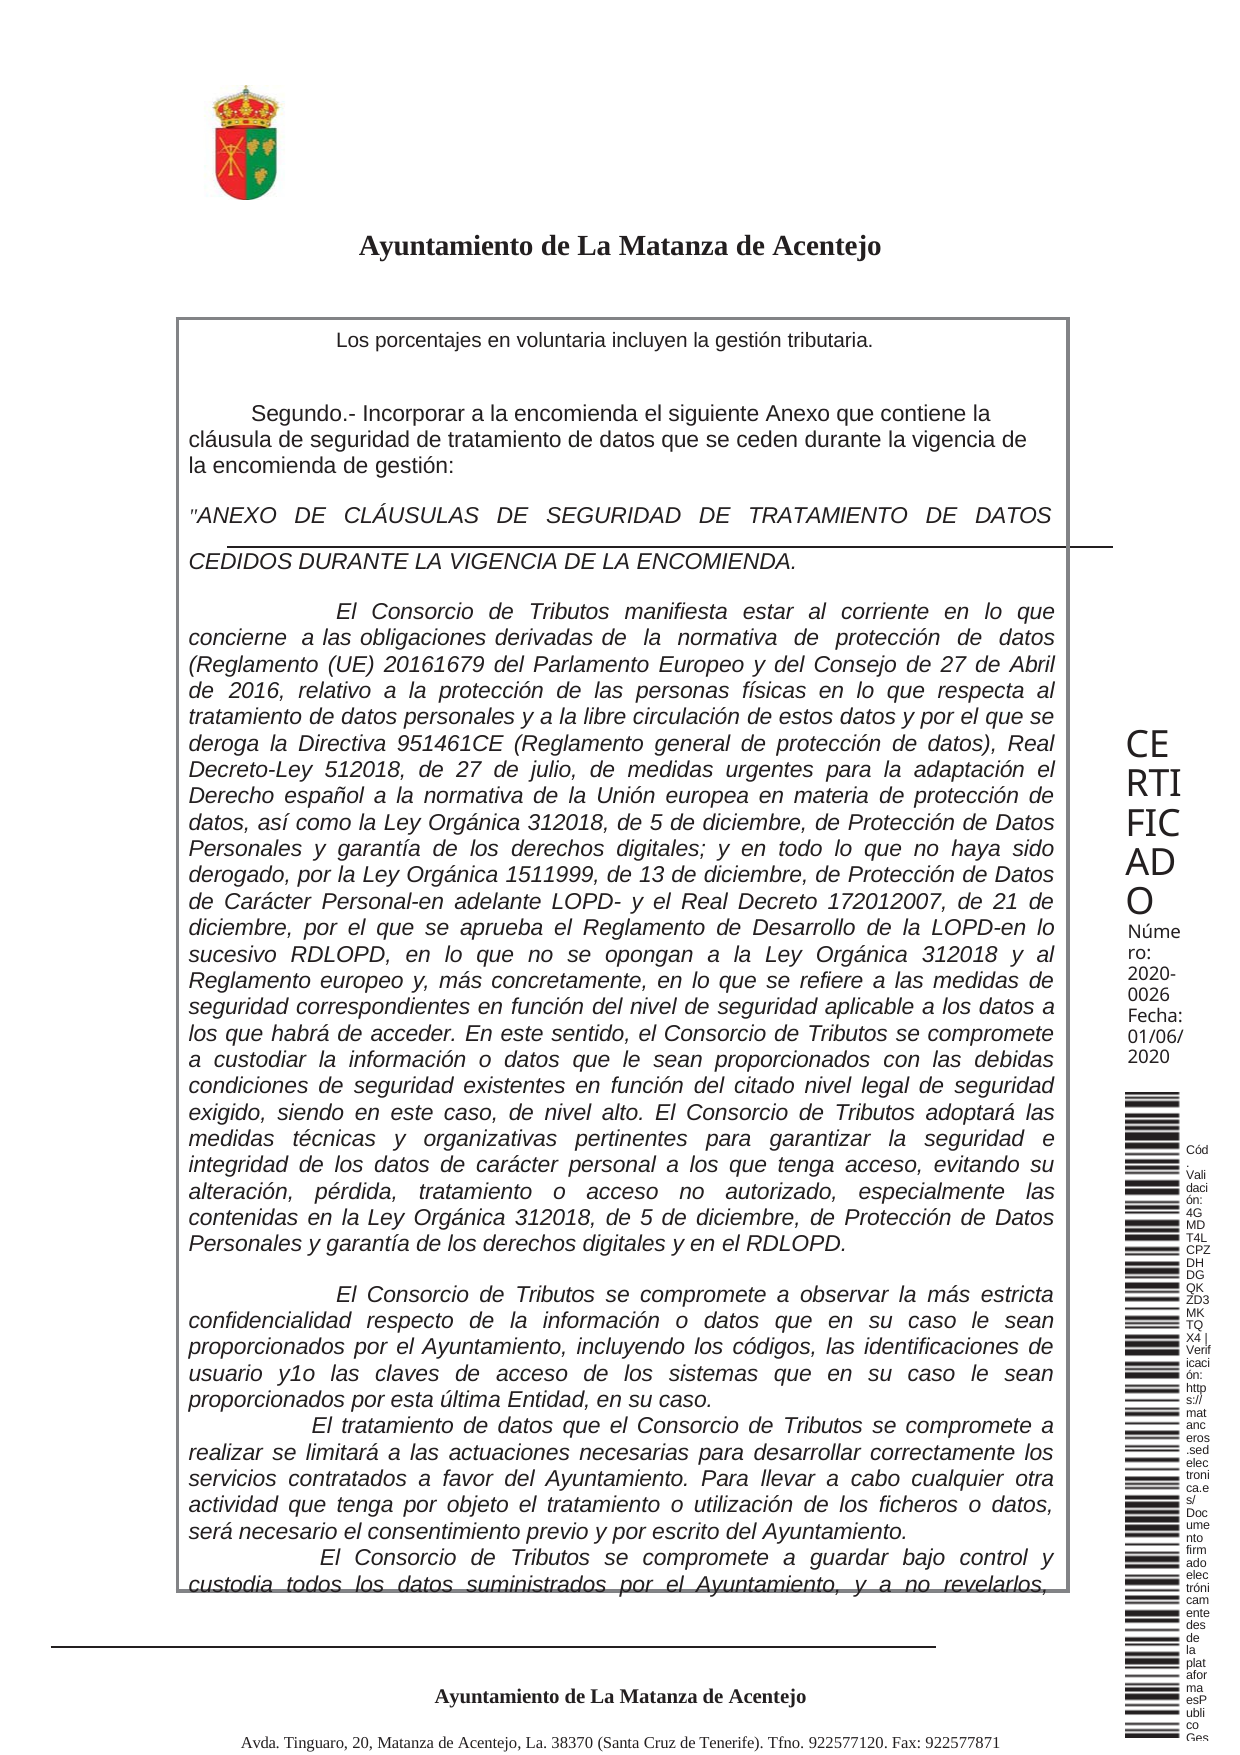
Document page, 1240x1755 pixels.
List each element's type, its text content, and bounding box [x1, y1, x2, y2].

text Segundo.- Incorporar a la encomienda el siguiente Anexo que contiene la cláusula de seguridad de tratamiento de datos que se ceden durante la vigencia de la encomienda de gestión: [188, 399, 1042, 479]
text Los porcentajes en voluntaria incluyen la gestión tributaria. [336, 328, 1066, 352]
text CERTIFICADO [1125, 726, 1184, 922]
text Avda. Tinguaro, 20, Matanza de Acentejo, La. 38370 (Santa Cruz de Tenerife). Tfno. 922577120. Fax: 922577871 [240, 1733, 1001, 1752]
text El Consorcio de Tributos se compromete a guardar bajo control y custodia todos los datos suministrados por el Ayuntamiento, y a no revelarlos, [188, 1544, 1054, 1589]
text [1070, 328, 1196, 352]
text El Consorcio de Tributos se compromete a observar la más estricta confidencialidad respecto de la información o datos que en su caso le sean proporcionados por el Ayuntamiento, incluyendo los códigos, las identificaciones de usuario y1o las claves de acceso de los sistemas que en su caso le sean proporcionados por esta última Entidad, en su caso. [188, 1281, 1054, 1412]
text Cód. Validación: 4GMDT4LCPZDHDGQKZD3MKTQX4 | Verificación: https://matanceros.sedelectronica.es/ Documento firmado electrónicamente desde la plataforma esPublico Gestiona | Página 5 de 7 [1186, 1144, 1211, 1740]
text El Consorcio de Tributos manifiesta estar al corriente en lo que concierne a las obligaciones derivadas de la normativa de protección de datos (Reglamento (UE) 20161679 del Parlamento Europeo y del Consejo de 27 de Abril de 2016, relativo a la protección de las personas físicas en lo que respecta al tratamiento de datos personales y a la libre circulación de estos datos y por el que se deroga la Directiva 951461CE (Reglamento general de protección de datos), Real Decreto-Ley 512018, de 27 de julio, de medidas urgentes para la adaptación el Derecho español a la normativa de la Unión europea en materia de protección de datos, así como la Ley Orgánica 312018, de 5 de diciembre, de Protección de Datos Personales y garantía de los derechos digitales; y en todo lo que no haya sido derogado, por la Ley Orgánica 1511999, de 13 de diciembre, de Protección de Datos de Carácter Personal-en adelante LOPD- y el Real Decreto 172012007, de 21 de diciembre, por el que se aprueba el Reglamento de Desarrollo de la LOPD-en lo sucesivo RDLOPD, en lo que no se opongan a la Ley Orgánica 312018 y al Reglamento europeo y, más concretamente, en lo que se refiere a las medidas de seguridad correspondientes en función del nivel de seguridad aplicable a los datos a los que habrá de acceder. En este sentido, el Consorcio de Tributos se compromete a custodiar la información o datos que le sean proporcionados con las debidas condiciones de seguridad existentes en función del citado nivel legal de seguridad exigido, siendo en este caso, de nivel alto. El Consorcio de Tributos adoptará las medidas técnicas y organizativas pertinentes para garantizar la seguridad e integridad de los datos de carácter personal a los que tenga acceso, evitando su alteración, pérdida, tratamiento o acceso no autorizado, especialmente las contenidas en la Ley Orgánica 312018, de 5 de diciembre, de Protección de Datos Personales y garantía de los derechos digitales y en el RDLOPD. [188, 598, 1055, 1257]
text "ANEXO DE CLÁUSULAS DE SEGURIDAD DE TRATAMIENTO DE DATOS CEDIDOS DURANTE LA VIGENCIA DE LA ENCOMIENDA. [188, 502, 1056, 574]
text Ayuntamiento de La Matanza de Acentejo [240, 1684, 1001, 1708]
text El tratamiento de datos que el Consorcio de Tributos se compromete a realizar se limitará a las actuaciones necesarias para desarrollar correctamente los servicios contratados a favor del Ayuntamiento. Para llevar a cabo cualquier otra actividad que tenga por objeto el tratamiento o utilización de los ficheros o datos, será necesario el consentimiento previo y por escrito del Ayuntamiento. [188, 1412, 1054, 1544]
text Número: 2020-0026 Fecha: 01/06/2020 [1127, 922, 1184, 1068]
